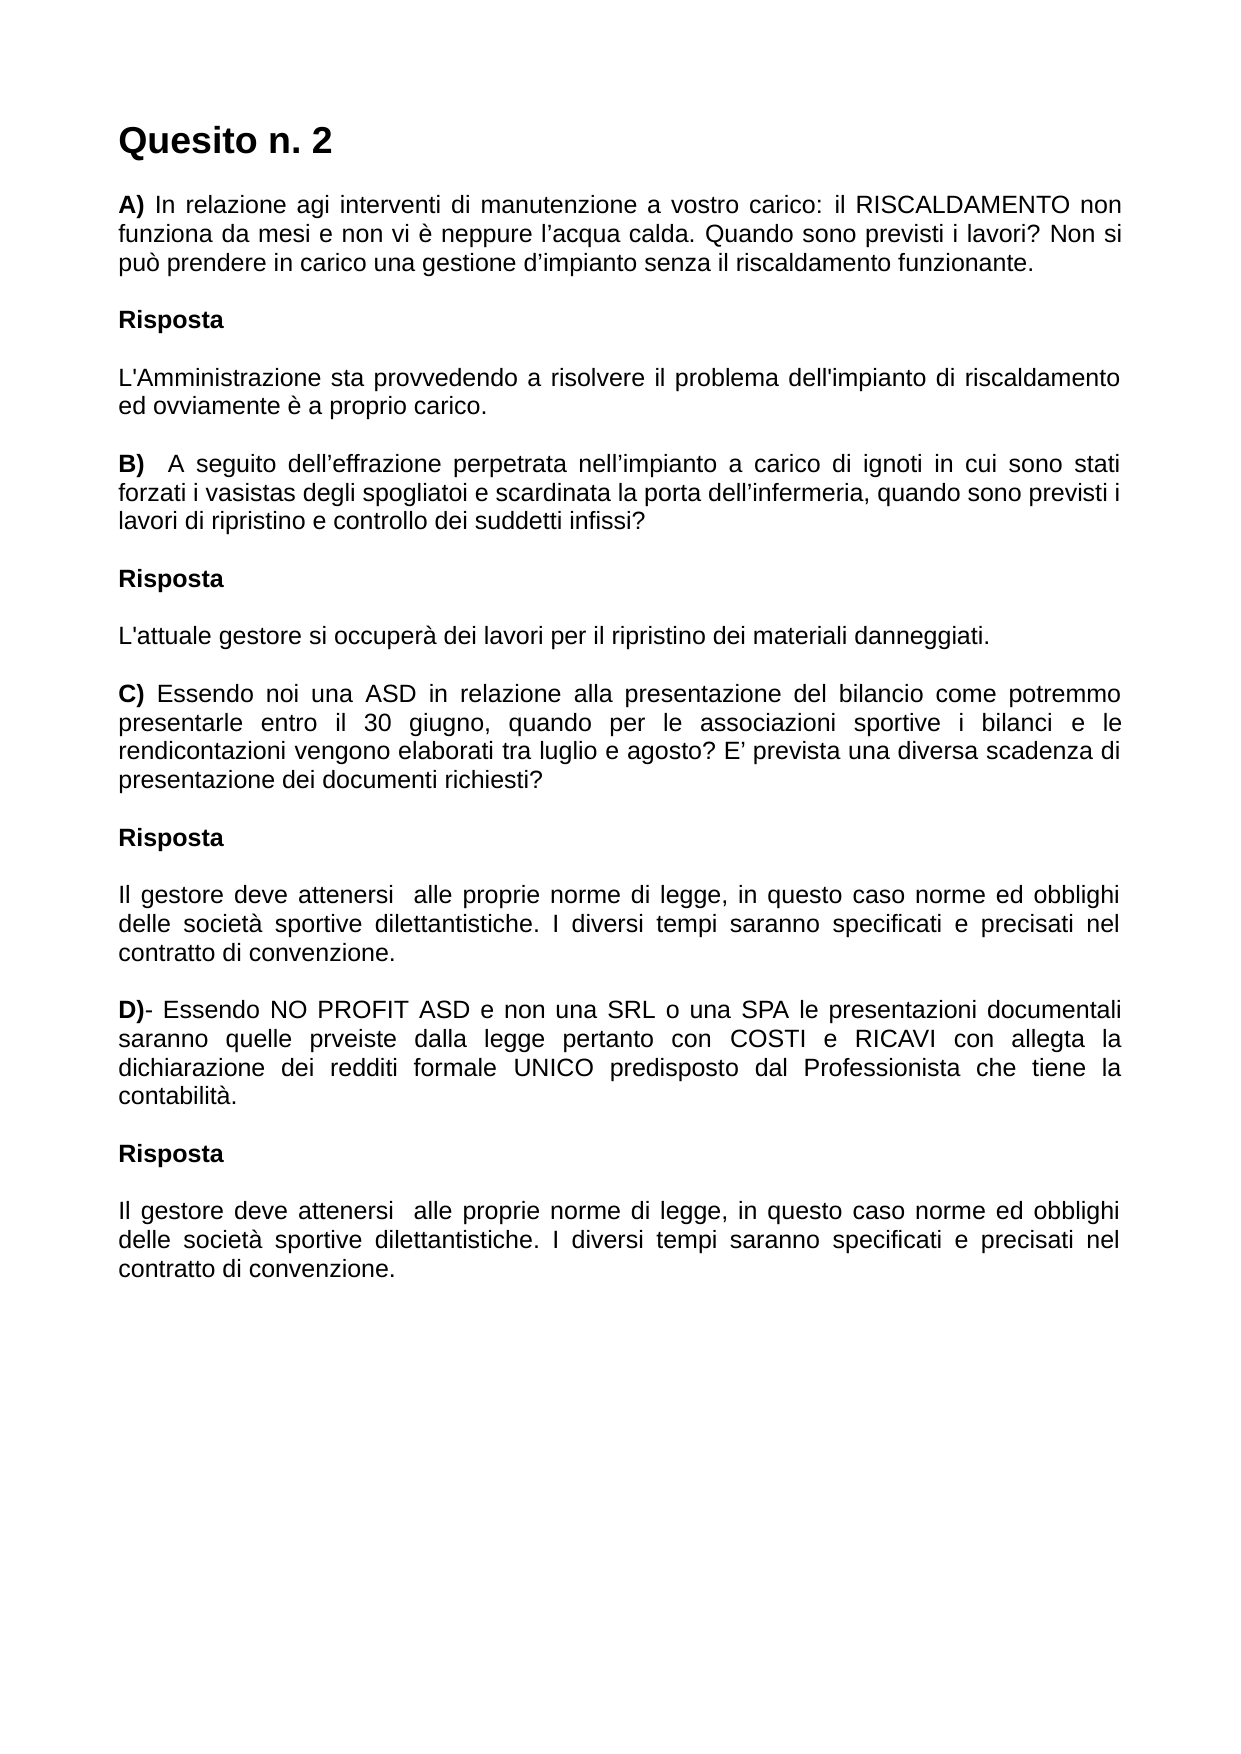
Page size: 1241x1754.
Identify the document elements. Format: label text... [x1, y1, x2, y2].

text C) Essendo noi una ASD in relazione alla presentazione del bilancio come potremmo presentarle entro il 30 giugno, quando per le associazioni sportive i bilanci e le rendicontazioni vengono elaborati tra luglio e agosto? E’ prevista una diversa scadenza di presentazione dei documenti richiesti? [118, 679, 1122, 794]
text D)- Essendo NO PROFIT ASD e non una SRL o una SPA le presentazioni documentali saranno quelle prveiste dalla legge pertanto con COSTI e RICAVI con allegta la dichiarazione dei redditi formale UNICO predisposto dal Professionista che tiene la contabilità. [118, 995, 1122, 1110]
text Quesito n. 2 [118, 118, 1122, 161]
text L'attuale gestore si occuperà dei lavori per il ripristino dei materiali danneggiati. [118, 621, 1122, 650]
text Il gestore deve attenersi alle proprie norme di legge, in questo caso norme ed obblighi delle società sportive dilettantistiche. I diversi tempi saranno specificati e precisati nel contratto di convenzione. [118, 1196, 1122, 1282]
text L'Amministrazione sta provvedendo a risolvere il problema dell'impianto di riscaldamento ed ovviamente è a proprio carico. [118, 362, 1122, 420]
text Risposta [118, 564, 1122, 592]
text Risposta [118, 305, 1122, 334]
text Risposta [118, 1139, 1122, 1167]
text B) A seguito dell’effrazione perpetrata nell’impianto a carico di ignoti in cui sono stati forzati i vasistas degli spogliatoi e scardinata la porta dell’infermeria, quando sono previsti i lavori di ripristino e controllo dei suddetti infissi? [118, 420, 1122, 535]
text Il gestore deve attenersi alle proprie norme di legge, in questo caso norme ed obblighi delle società sportive dilettantistiche. I diversi tempi saranno specificati e precisati nel contratto di convenzione. [118, 880, 1122, 966]
text Risposta [118, 822, 1122, 851]
text A) In relazione agi interventi di manutenzione a vostro carico: il RISCALDAMENTO non funziona da mesi e non vi è neppure l’acqua calda. Quando sono previsti i lavori? Non si può prendere in carico una gestione d’impianto senza il riscaldamento funzionante. [118, 190, 1122, 276]
